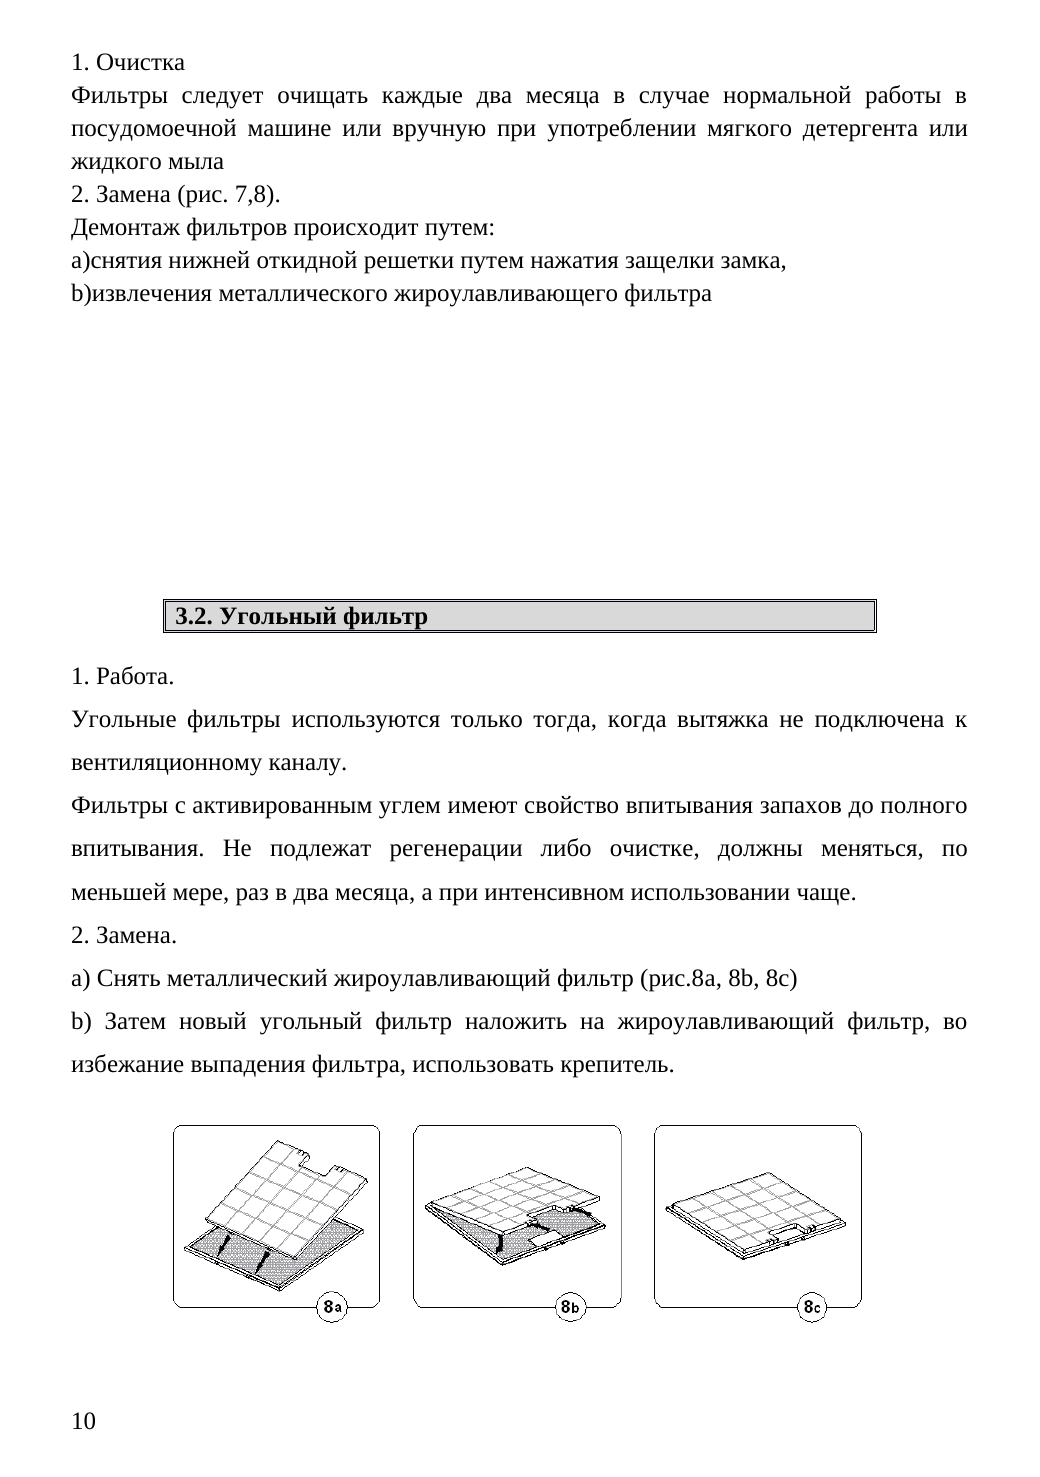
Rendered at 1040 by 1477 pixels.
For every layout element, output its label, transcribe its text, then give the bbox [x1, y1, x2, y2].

picture [145, 1116, 894, 1328]
text 2. Замена. [71, 920, 968, 948]
text b) Затем новый угольный фильтр наложить на жироулавливающий фильтр, во избежание выпадения фильтра, использовать крепитель. [71, 1006, 968, 1078]
text 2. Замена (рис. 7,8). [71, 179, 968, 208]
text Угольные фильтры используются только тогда, когда вытяжка не подключена к вентиляционному каналу. [71, 704, 968, 776]
table_header 3.2. Угольный фильтр [166, 602, 874, 630]
text a)снятия нижней откидной решетки путем нажатия защелки замка, [71, 245, 968, 274]
text Демонтаж фильтров происходит путем: [71, 212, 968, 241]
text Фильтры следует очищать каждые два месяца в случае нормальной работы в посудомоечной машине или вручную при употреблении мягкого детергента или жидкого мыла [71, 80, 968, 175]
text b)извлечения металлического жироулавливающего фильтра [71, 278, 968, 307]
text a) Снять металлический жироулавливающий фильтр (рис.8a, 8b, 8c) [71, 963, 968, 992]
text 1. Очистка [71, 47, 968, 76]
text Фильтры с активированным углем имеют свойство впитывания запахов до полного впитывания. Не подлежат регенерации либо очистке, должны меняться, по меньшей мере, раз в два месяца, а при интенсивном использовании чаще. [71, 790, 968, 905]
text 1. Работа. [71, 661, 968, 690]
